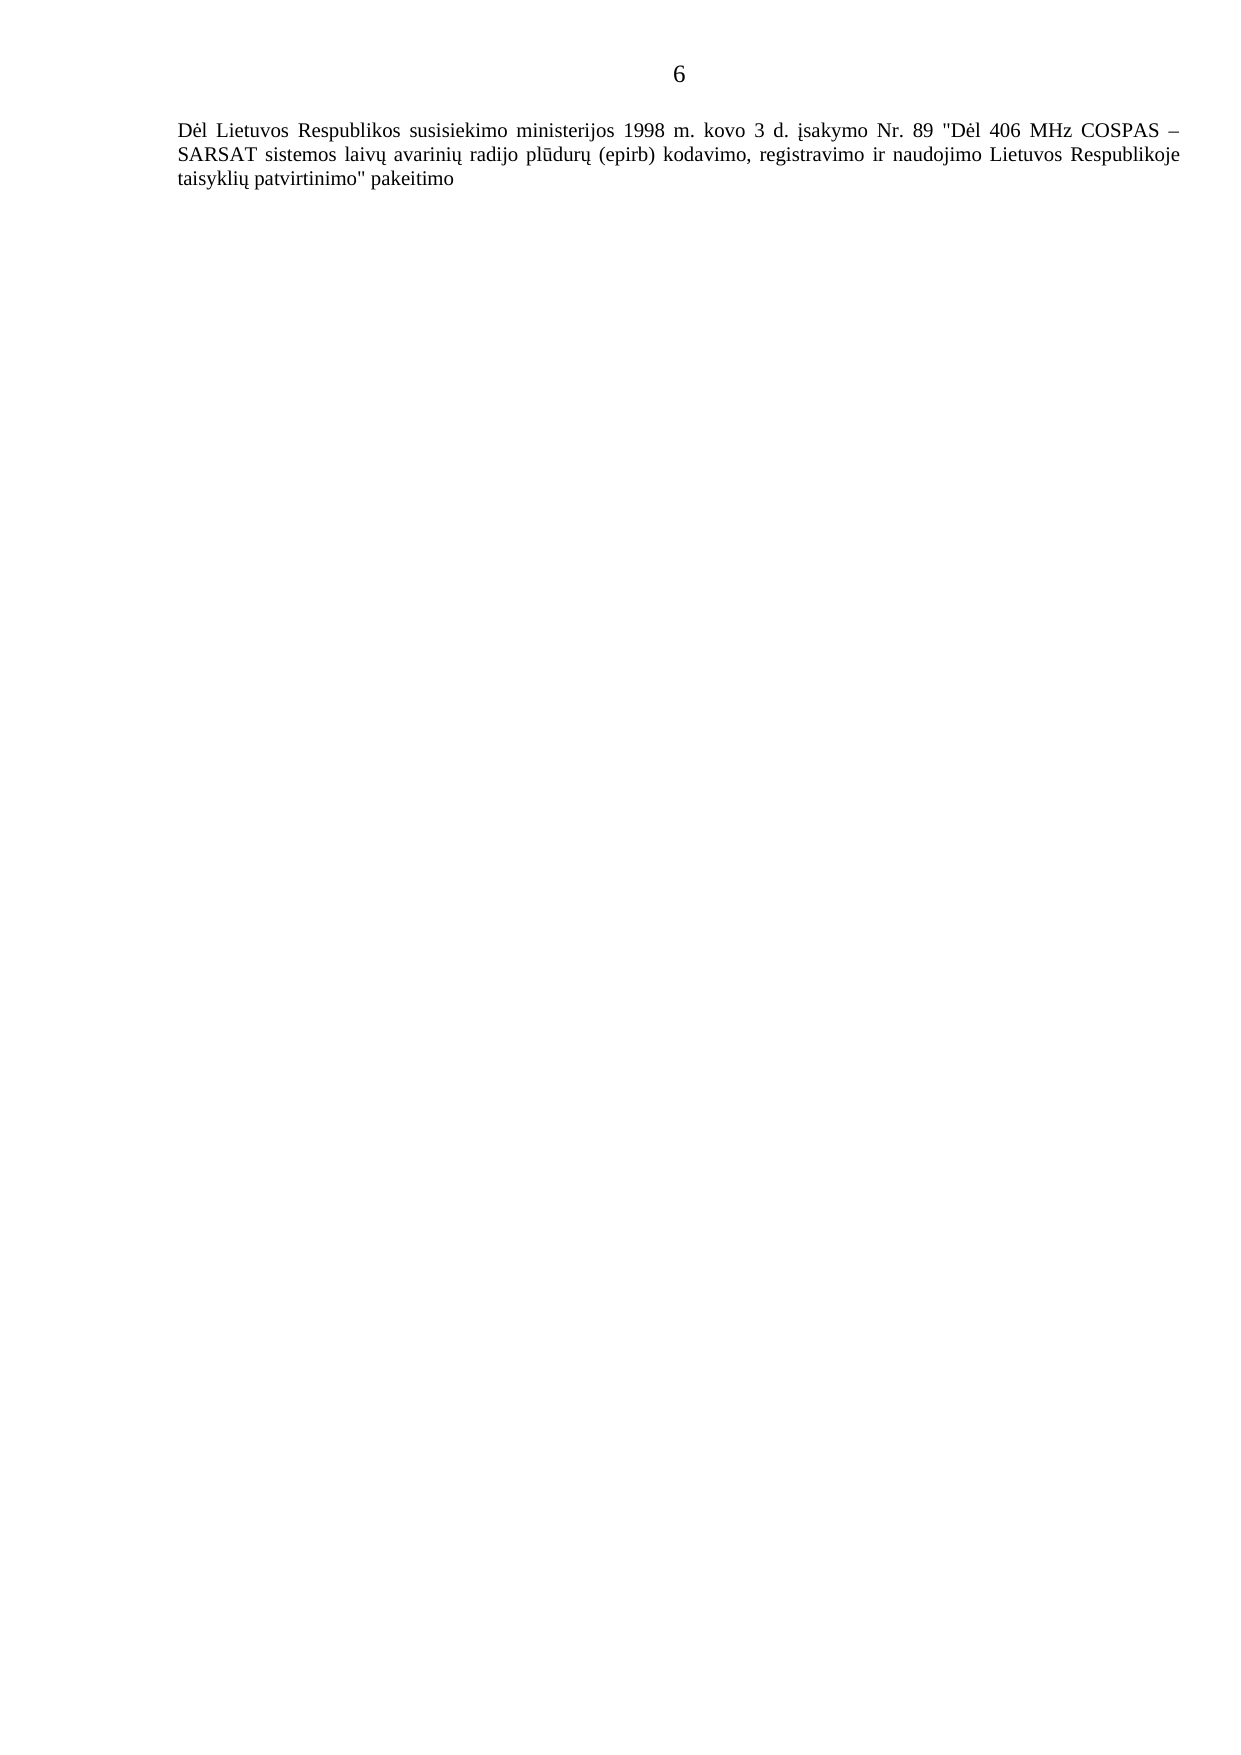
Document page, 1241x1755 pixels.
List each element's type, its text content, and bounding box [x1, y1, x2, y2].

text Dėl Lietuvos Respublikos susisiekimo ministerijos 1998 m. kovo 3 d. įsakymo Nr. 89 "Dėl 406 MHz COSPAS – SARSAT sistemos laivų avarinių radijo plūdurų (epirb) kodavimo, registravimo ir naudojimo Lietuvos Respublikoje taisyklių patvirtinimo" pakeitimo [177, 118, 1181, 190]
